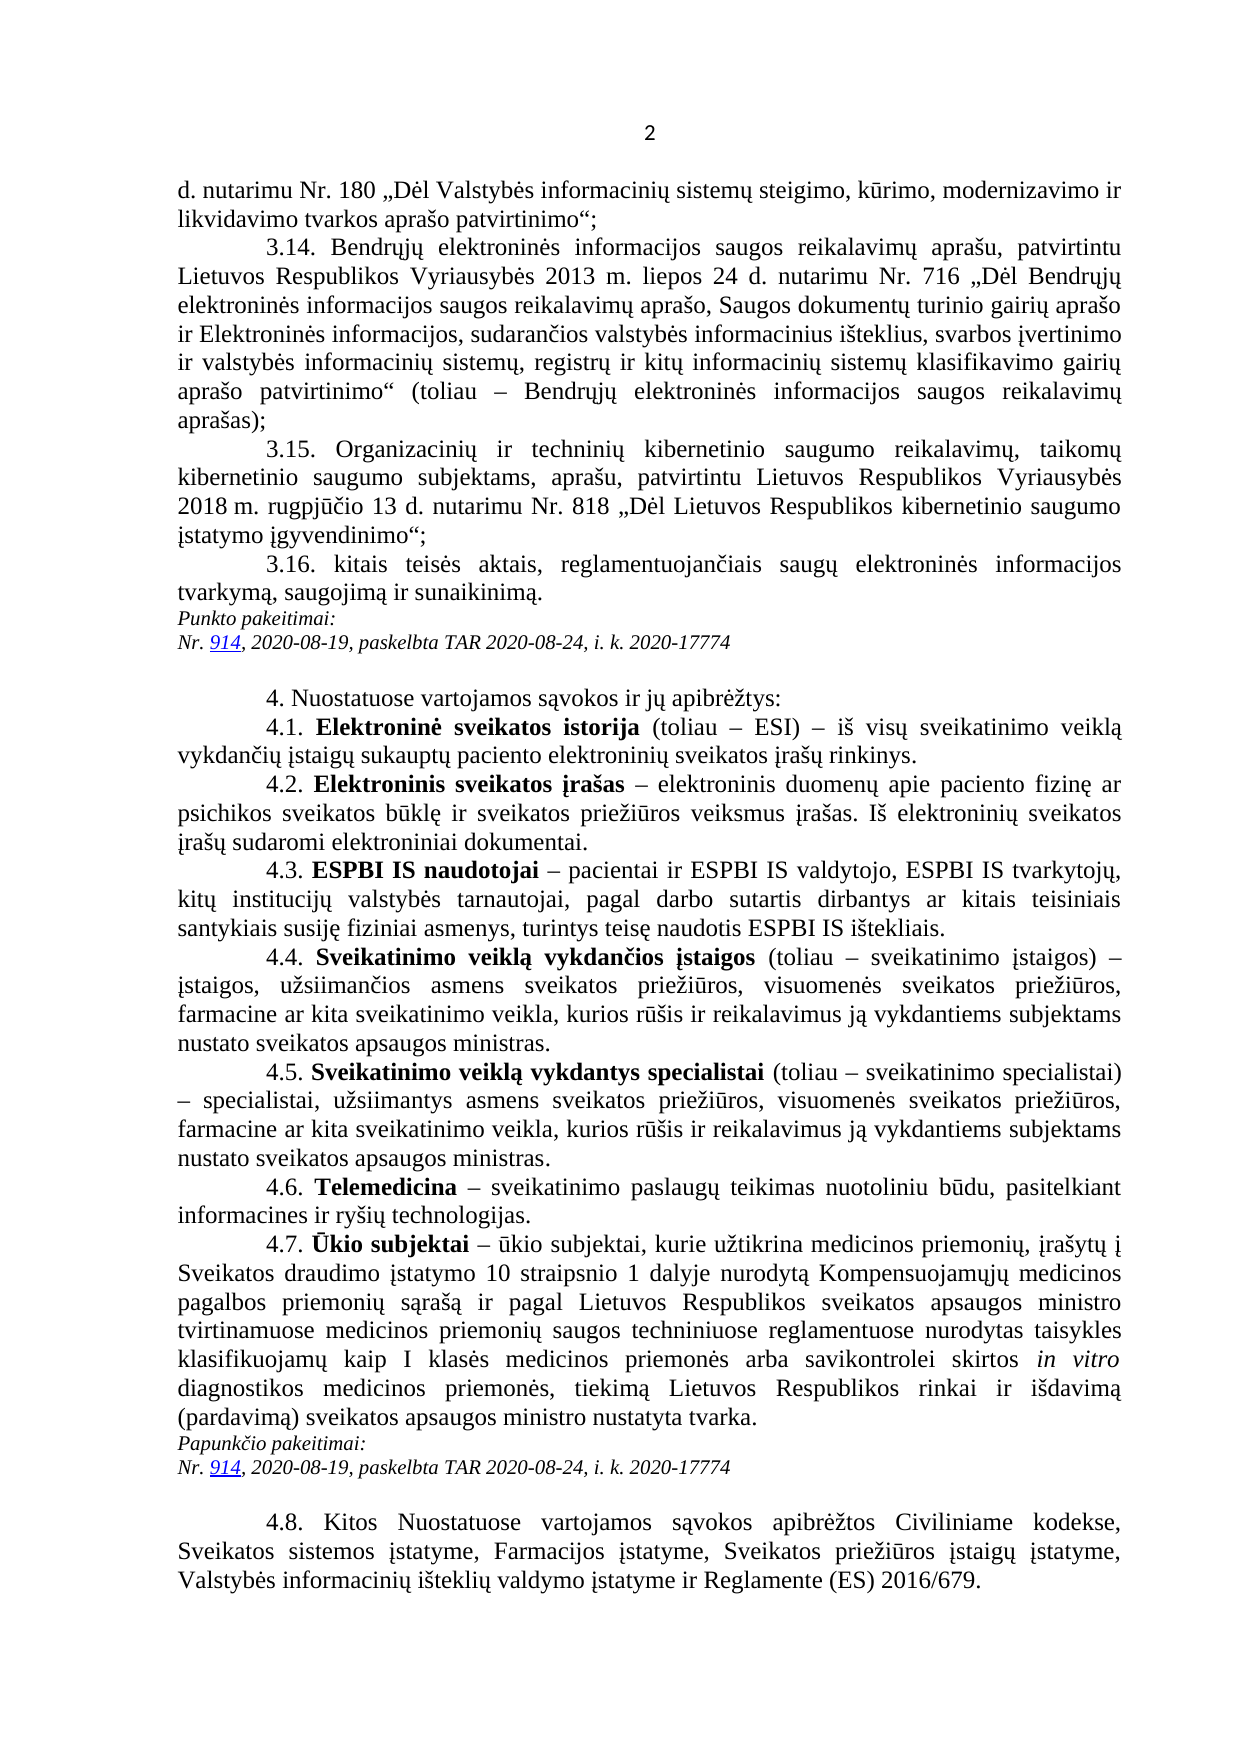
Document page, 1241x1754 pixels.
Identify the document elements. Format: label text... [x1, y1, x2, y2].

text Nr. 914, 2020-08-19, paskelbta TAR 2020-08-24, i. k. 2020-17774 [177, 630, 1122, 654]
text Punkto pakeitimai: [177, 606, 1122, 630]
text Nr. 914, 2020-08-19, paskelbta TAR 2020-08-24, i. k. 2020-17774 [177, 1454, 1122, 1479]
text 4.3. ESPBI IS naudotojai – pacientai ir ESPBI IS valdytojo, ESPBI IS tvarkytojų, kitų institucijų valstybės tarnautojai, pagal darbo sutartis dirbantys ar kitais teisiniais santykiais susiję fiziniai asmenys, turintys teisę naudotis ESPBI IS ištekliais. [177, 856, 1122, 942]
text 4. Nuostatuose vartojamos sąvokos ir jų apibrėžtys: [177, 683, 1122, 712]
text Papunkčio pakeitimai: [177, 1431, 1122, 1454]
text 4.8. Kitos Nuostatuose vartojamos sąvokos apibrėžtos Civiliniame kodekse, Sveikatos sistemos įstatyme, Farmacijos įstatyme, Sveikatos priežiūros įstaigų įstatyme, Valstybės informacinių išteklių valdymo įstatyme ir Reglamente (ES) 2016/679. [177, 1507, 1122, 1594]
text 4.2. Elektroninis sveikatos įrašas – elektroninis duomenų apie paciento fizinę ar psichikos sveikatos būklę ir sveikatos priežiūros veiksmus įrašas. Iš elektroninių sveikatos įrašų sudaromi elektroniniai dokumentai. [177, 769, 1122, 856]
text 4.7. Ūkio subjektai – ūkio subjektai, kurie užtikrina medicinos priemonių, įrašytų į Sveikatos draudimo įstatymo 10 straipsnio 1 dalyje nurodytą Kompensuojamųjų medicinos pagalbos priemonių sąrašą ir pagal Lietuvos Respublikos sveikatos apsaugos ministro tvirtinamuose medicinos priemonių saugos techniniuose reglamentuose nurodytas taisykles klasifikuojamų kaip I klasės medicinos priemonės arba savikontrolei skirtos in vitro diagnostikos medicinos priemonės, tiekimą Lietuvos Respublikos rinkai ir išdavimą (pardavimą) sveikatos apsaugos ministro nustatyta tvarka. [177, 1229, 1122, 1431]
text 3.15. Organizacinių ir techninių kibernetinio saugumo reikalavimų, taikomų kibernetinio saugumo subjektams, aprašu, patvirtintu Lietuvos Respublikos Vyriausybės 2018 m. rugpjūčio 13 d. nutarimu Nr. 818 „Dėl Lietuvos Respublikos kibernetinio saugumo įstatymo įgyvendinimo“; [177, 434, 1122, 549]
text 4.4. Sveikatinimo veiklą vykdančios įstaigos (toliau – sveikatinimo įstaigos) – įstaigos, užsiimančios asmens sveikatos priežiūros, visuomenės sveikatos priežiūros, farmacine ar kita sveikatinimo veikla, kurios rūšis ir reikalavimus ją vykdantiems subjektams nustato sveikatos apsaugos ministras. [177, 942, 1122, 1057]
text 4.5. Sveikatinimo veiklą vykdantys specialistai (toliau – sveikatinimo specialistai) – specialistai, užsiimantys asmens sveikatos priežiūros, visuomenės sveikatos priežiūros, farmacine ar kita sveikatinimo veikla, kurios rūšis ir reikalavimus ją vykdantiems subjektams nustato sveikatos apsaugos ministras. [177, 1057, 1122, 1172]
text d. nutarimu Nr. 180 „Dėl Valstybės informacinių sistemų steigimo, kūrimo, modernizavimo ir likvidavimo tvarkos aprašo patvirtinimo“; [177, 175, 1122, 232]
text 4.6. Telemedicina – sveikatinimo paslaugų teikimas nuotoliniu būdu, pasitelkiant informacines ir ryšių technologijas. [177, 1172, 1122, 1229]
text 3.16. kitais teisės aktais, reglamentuojančiais saugų elektroninės informacijos tvarkymą, saugojimą ir sunaikinimą. [177, 549, 1122, 606]
text 4.1. Elektroninė sveikatos istorija (toliau – ESI) – iš visų sveikatinimo veiklą vykdančių įstaigų sukauptų paciento elektroninių sveikatos įrašų rinkinys. [177, 712, 1122, 769]
text 3.14. Bendrųjų elektroninės informacijos saugos reikalavimų aprašu, patvirtintu Lietuvos Respublikos Vyriausybės 2013 m. liepos 24 d. nutarimu Nr. 716 „Dėl Bendrųjų elektroninės informacijos saugos reikalavimų aprašo, Saugos dokumentų turinio gairių aprašo ir Elektroninės informacijos, sudarančios valstybės informacinius išteklius, svarbos įvertinimo ir valstybės informacinių sistemų, registrų ir kitų informacinių sistemų klasifikavimo gairių aprašo patvirtinimo“ (toliau – Bendrųjų elektroninės informacijos saugos reikalavimų aprašas); [177, 232, 1122, 434]
